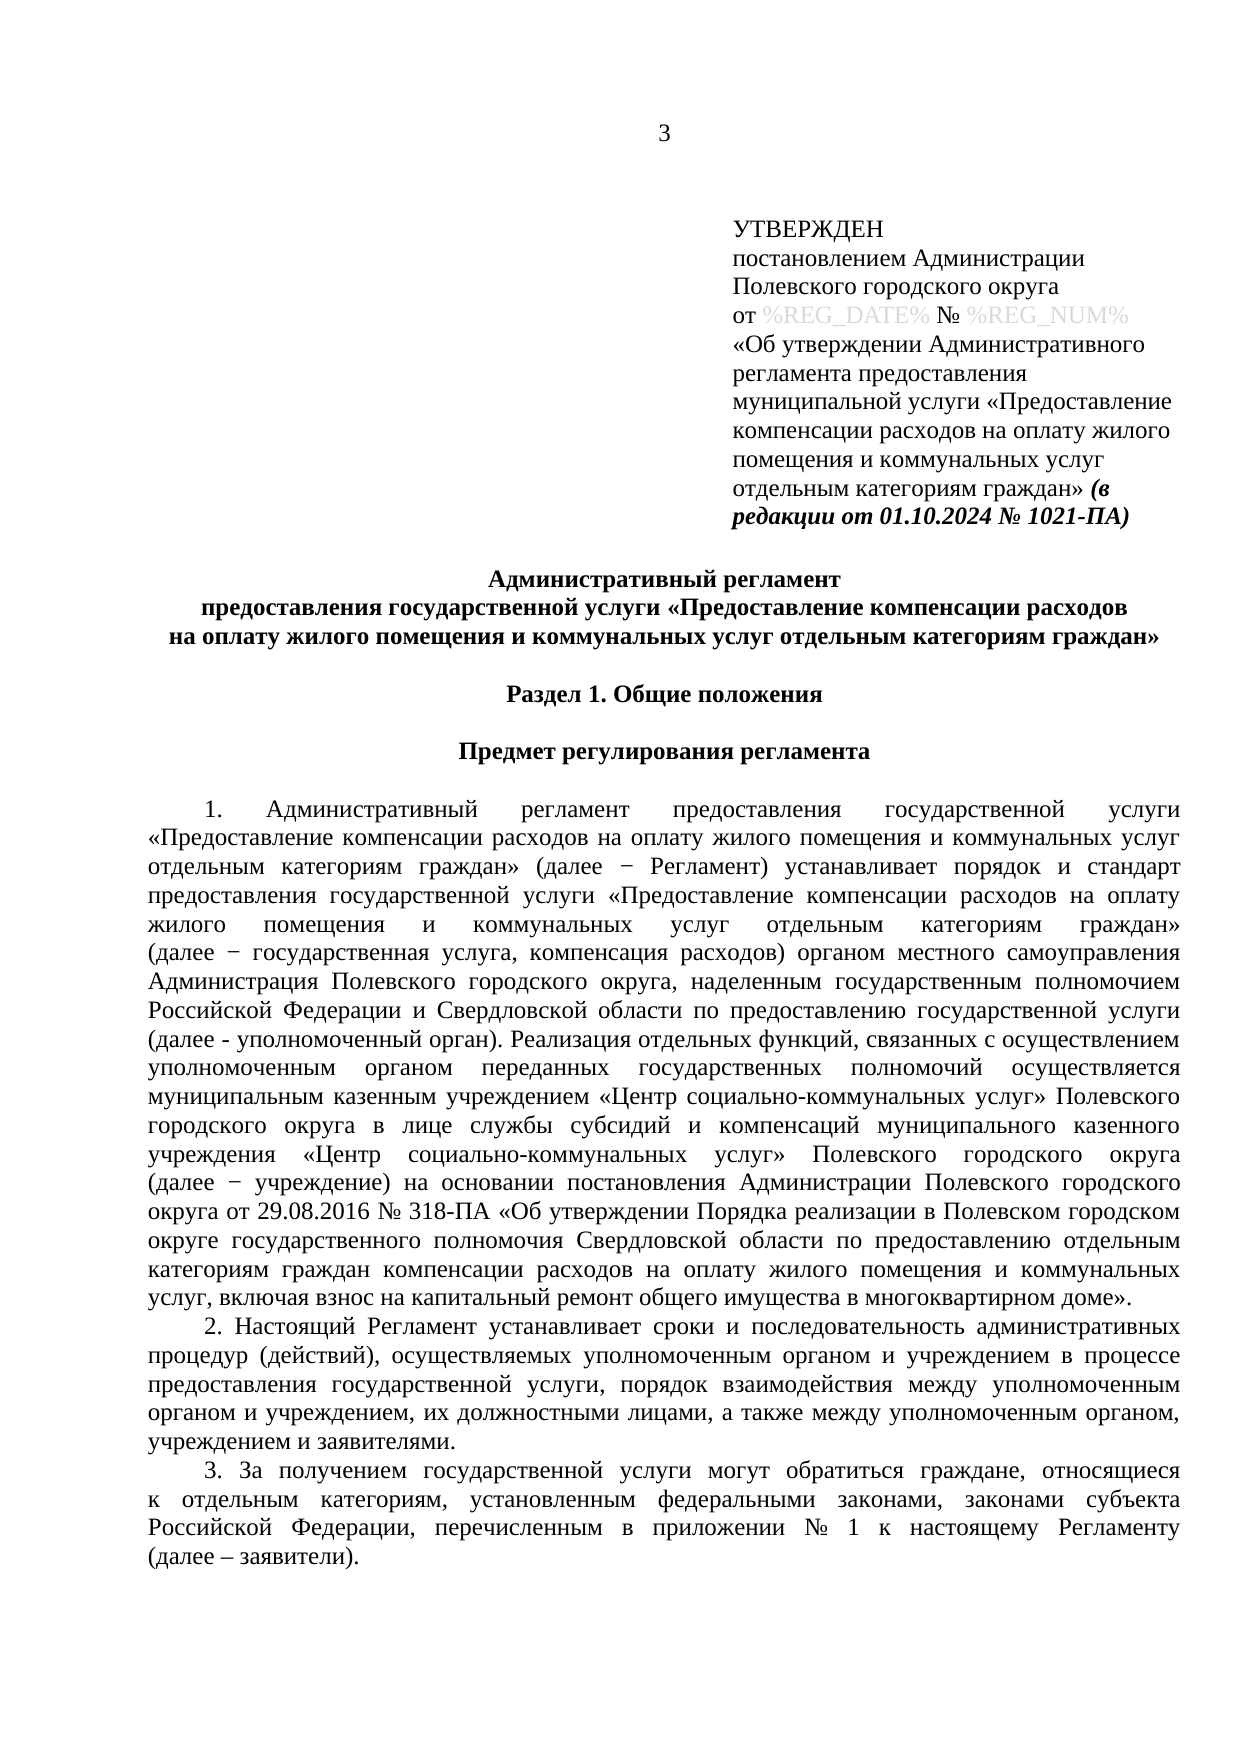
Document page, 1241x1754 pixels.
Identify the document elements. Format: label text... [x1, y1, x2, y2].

text 3. За получением государственной услуги могут обратиться граждане, относящиеся к отдельным категориям, установленным федеральными законами, законами субъекта Российской Федерации, перечисленным в приложении № 1 к настоящему Регламенту (далее – заявители). [148, 1455, 1181, 1570]
text 2. Настоящий Регламент устанавливает сроки и последовательность административных процедур (действий), осуществляемых уполномоченным органом и учреждением в процессе предоставления государственной услуги, порядок взаимодействия между уполномоченным органом и учреждением, их должностными лицами, а также между уполномоченным органом, учреждением и заявителями. [148, 1311, 1181, 1455]
title Предмет регулирования регламента [148, 736, 1181, 765]
text постановлением Администрации [732, 243, 1181, 271]
text 1. Административный регламент предоставления государственной услуги «Предоставление компенсации расходов на оплату жилого помещения и коммунальных услуг отдельным категориям граждан» (далее − Регламент) устанавливает порядок и стандарт предоставления государственной услуги «Предоставление компенсации расходов на оплату жилого помещения и коммунальных услуг отдельным категориям граждан» (далее − государственная услуга, компенсация расходов) органом местного самоуправления Администрация Полевского городского округа, наделенным государственным полномочием Российской Федерации и Свердловской области по предоставлению государственной услуги (далее - уполномоченный орган). Реализация отдельных функций, связанных с осуществлением уполномоченным органом переданных государственных полномочий осуществляется муниципальным казенным учреждением «Центр социально-коммунальных услуг» Полевского городского округа в лице службы субсидий и компенсаций муниципального казенного учреждения «Центр социально-коммунальных услуг» Полевского городского округа (далее − учреждение) на основании постановления Администрации Полевского городского округа от 29.08.2016 № 318-ПА «Об утверждении Порядка реализации в Полевском городском округе государственного полномочия Свердловской области по предоставлению отдельным категориям граждан компенсации расходов на оплату жилого помещения и коммунальных услуг, включая взнос на капитальный ремонт общего имущества в многоквартирном доме». [148, 794, 1181, 1311]
text от %REG_DATE% № %REG_NUM% [732, 300, 1181, 329]
title Раздел 1. Общие положения [148, 679, 1181, 707]
text УТВЕРЖДЕН [732, 214, 1181, 243]
text Полевского городского округа [732, 271, 1181, 300]
title предоставления государственной услуги «Предоставление компенсации расходов на оплату жилого помещения и коммунальных услуг отдельным категориям граждан» [148, 592, 1181, 650]
text «Об утверждении Административного регламента предоставления муниципальной услуги «Предоставление компенсации расходов на оплату жилого помещения и коммунальных услуг отдельным категориям граждан» (в редакции от 01.10.2024 № 1021-ПА) [732, 329, 1181, 530]
title Административный регламент [148, 564, 1181, 592]
